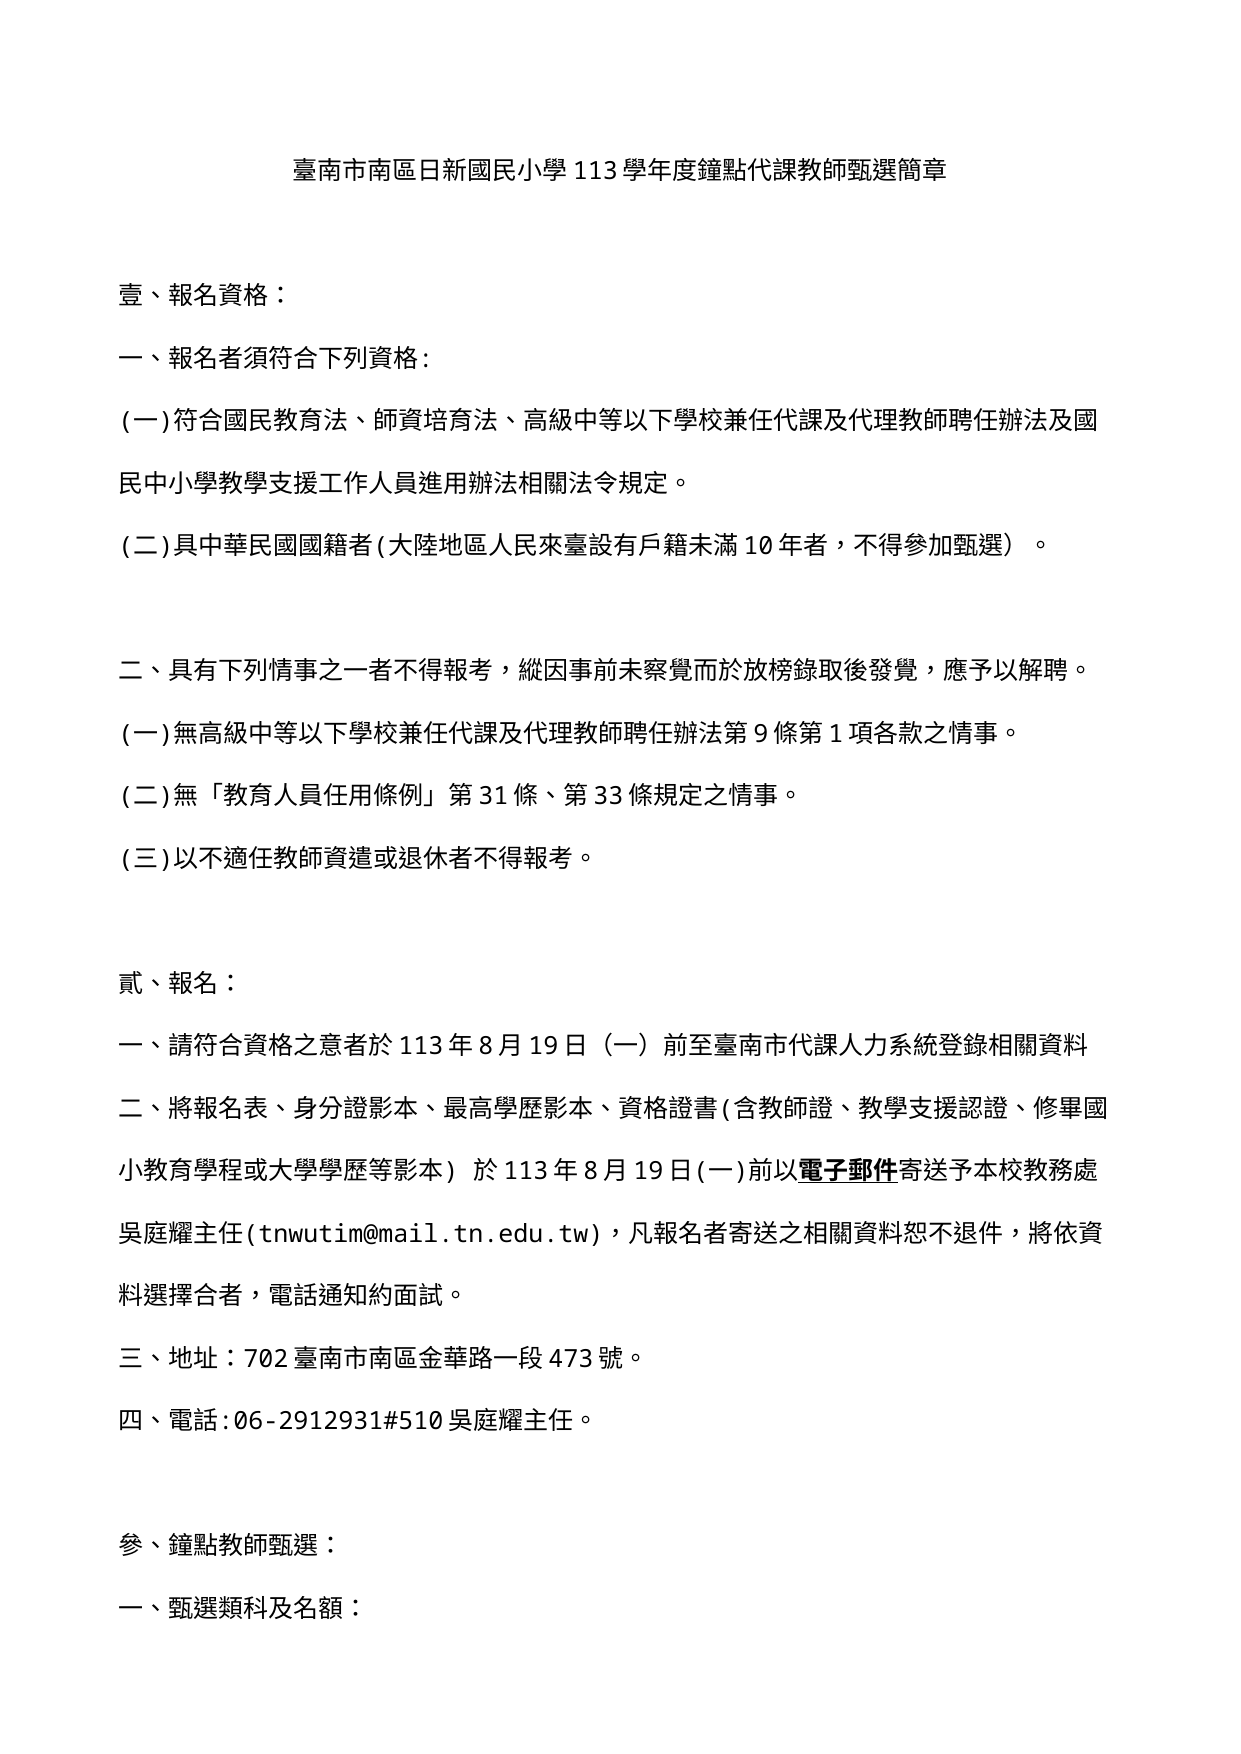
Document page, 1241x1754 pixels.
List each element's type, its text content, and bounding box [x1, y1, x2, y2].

text (二)具中華民國國籍者(大陸地區人民來臺設有戶籍未滿10年者，不得參加甄選）。 [118, 502, 1122, 564]
text 壹、報名資格： [118, 252, 1122, 314]
text 二、將報名表、身分證影本、最高學歷影本、資格證書(含教師證、教學支援認證、修畢國小教育學程或大學學歷等影本) 於113年8月19日(一)前以電子郵件寄送予本校教務處 吳庭耀主任(tnwutim@mail.tn.edu.tw)，凡報名者寄送之相關資料恕不退件，將依資料選擇合者，電話通知約面試。 [118, 1064, 1122, 1314]
text 臺南市南區日新國民小學113學年度鐘點代課教師甄選簡章 [118, 127, 1122, 189]
text 貳、報名： [118, 939, 1122, 1002]
text 參、鐘點教師甄選： [118, 1502, 1122, 1564]
text (三)以不適任教師資遣或退休者不得報考。 [118, 814, 1122, 877]
text (一)符合國民教育法、師資培育法、高級中等以下學校兼任代課及代理教師聘任辦法及國民中小學教學支援工作人員進用辦法相關法令規定。 [118, 377, 1122, 502]
text 四、電話:06-2912931#510吳庭耀主任。 [118, 1377, 1122, 1439]
text (二)無「教育人員任用條例」第31條、第33條規定之情事。 [118, 752, 1122, 814]
text 一、報名者須符合下列資格: [118, 314, 1122, 377]
text 一、甄選類科及名額： [118, 1564, 1122, 1627]
text 二、具有下列情事之一者不得報考，縱因事前未察覺而於放榜錄取後發覺，應予以解聘。 [118, 627, 1122, 689]
text 一、請符合資格之意者於113年8月19日（一）前至臺南市代課人力系統登錄相關資料 [118, 1002, 1122, 1064]
text 三、地址：702臺南市南區金華路一段473號。 [118, 1314, 1122, 1377]
text (一)無高級中等以下學校兼任代課及代理教師聘任辦法第9條第1項各款之情事。 [118, 689, 1122, 752]
